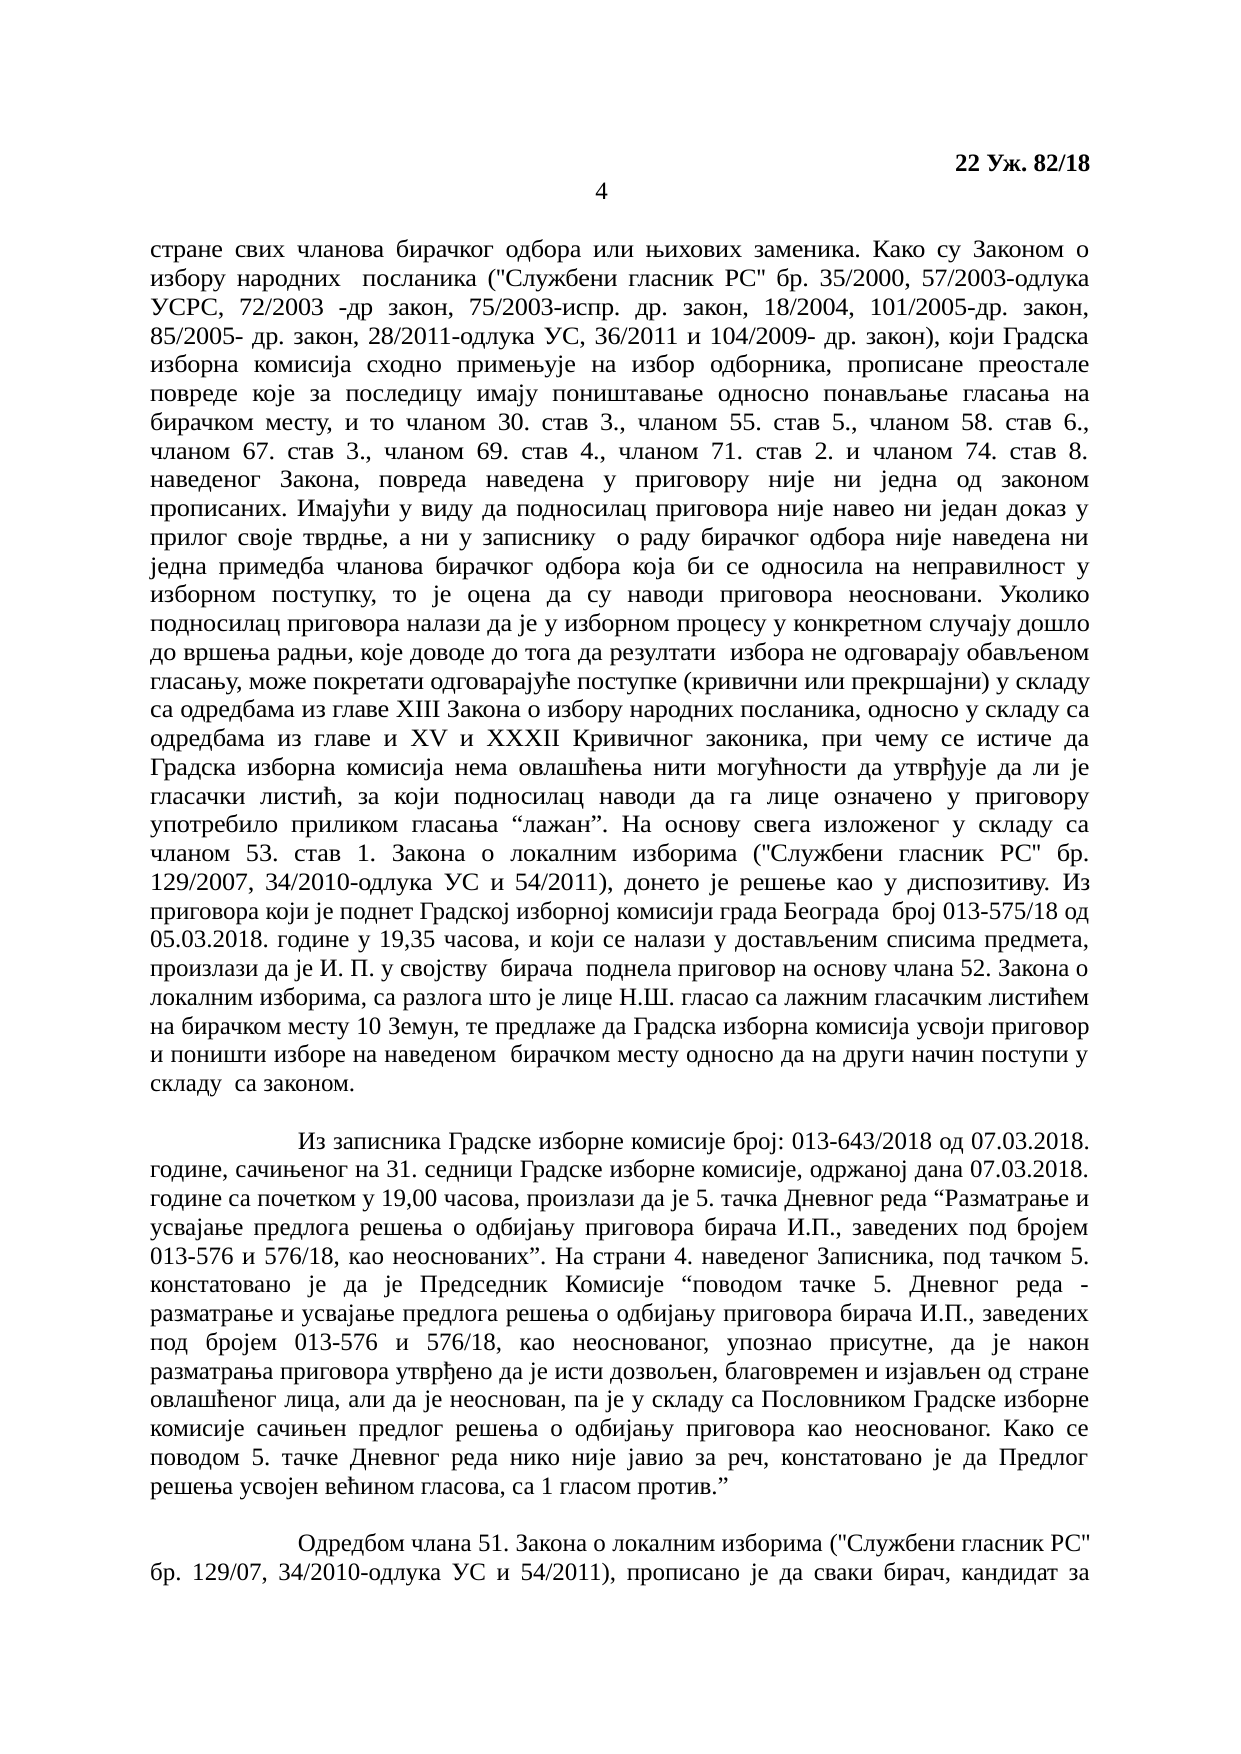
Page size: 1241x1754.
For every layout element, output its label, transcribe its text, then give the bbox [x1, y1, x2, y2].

text стране свих чланова бирачког одбора или њихових заменика. Како су Законом о избору народних посланика (''Службени гласник РС'' бр. 35/2000, 57/2003-одлука УСРС, 72/2003 -др закон, 75/2003-испр. др. закон, 18/2004, 101/2005-др. закон, 85/2005- др. закон, 28/2011-одлука УС, 36/2011 и 104/2009- др. закон), који Градска изборна комисија сходно примењује на избор одборника, прописане преостале повреде које за последицу имају поништавање односно понављање гласања на бирачком месту, и то чланом 30. став 3., чланом 55. став 5., чланом 58. став 6., чланом 67. став 3., чланом 69. став 4., чланом 71. став 2. и чланом 74. став 8. наведеног Закона, повреда наведена у приговору није ни једна од законом прописаних. Имајући у виду да подносилац приговора није навео ни један доказ у прилог своје тврдње, а ни у записнику о раду бирачког одбора није наведена ни једна примедба чланова бирачког одбора која би се односила на неправилност у изборном поступку, то је оцена да су наводи приговора неосновани. Уколико подносилац приговора налази да је у изборном процесу у конкретном случају дошло до вршења радњи, које доводе до тога да резултати избора не одговарају обављеном гласању, може покретати одговарајуће поступке (кривични или прекршајни) у складу са одредбама из главе XIII Закона о избору народних посланика, односно у складу са одредбама из главе и XV и XXXII Кривичног законика, при чему се истиче да Градска изборна комисија нема овлашћења нити могућности да утврђује да ли је гласачки листић, за који подносилац наводи да га лице означено у приговору употребило приликом гласања “лажан”. На основу свега изложеног у складу са чланом 53. став 1. Закона о локалним изборима (''Службени гласник РС'' бр. 129/2007, 34/2010-одлука УС и 54/2011), донето је решење као у диспозитиву. Из приговора који је поднет Градској изборној комисији града Београда број 013-575/18 од 05.03.2018. године у 19,35 часова, и који се налази у достављеним списима предмета, произлази да је И. П. у својству бирача поднела приговор на основу члана 52. Закона о локалним изборима, са разлога што је лице Н.Ш. гласао са лажним гласачким листићем на бирачком месту 10 Земун, те предлаже да Градска изборна комисија усвоји приговор и поништи изборе на наведеном бирачком месту односно да на други начин поступи у складу са законом. [150, 234, 1090, 1097]
text Из записника Градске изборне комисије број: 013-643/2018 од 07.03.2018. године, сачињеног на 31. седници Градске изборне комисије, одржаној дана 07.03.2018. године са почетком у 19,00 часова, произлази да је 5. тачка Дневног реда “Разматрање и усвајање предлога решења о одбијању приговора бирача И.П., заведених под бројем 013-576 и 576/18, као неоснованих”. На страни 4. наведеног Записника, под тачком 5. констатовано је да је Председник Комисије “поводом тачке 5. Дневног реда - разматрање и усвајање предлога решења о одбијању приговора бирача И.П., заведених под бројем 013-576 и 576/18, као неоснованог, упознао присутне, да је након разматрања приговора утврђено да је исти дозвољен, благовремен и изјављен од стране овлашћеног лица, али да је неоснован, па је у складу са Пословником Градске изборне комисије сачињен предлог решења о одбијању приговора као неоснованог. Како се поводом 5. тачке Дневног реда нико није јавио за реч, констатовано је да Предлог решења усвојен већином гласова, са 1 гласом против.” [150, 1126, 1090, 1499]
text Одредбом члана 51. Закона о локалним изборима (''Службени гласник РС'' бр. 129/07, 34/2010-одлука УС и 54/2011), прописано је да сваки бирач, кандидат за [150, 1528, 1090, 1586]
